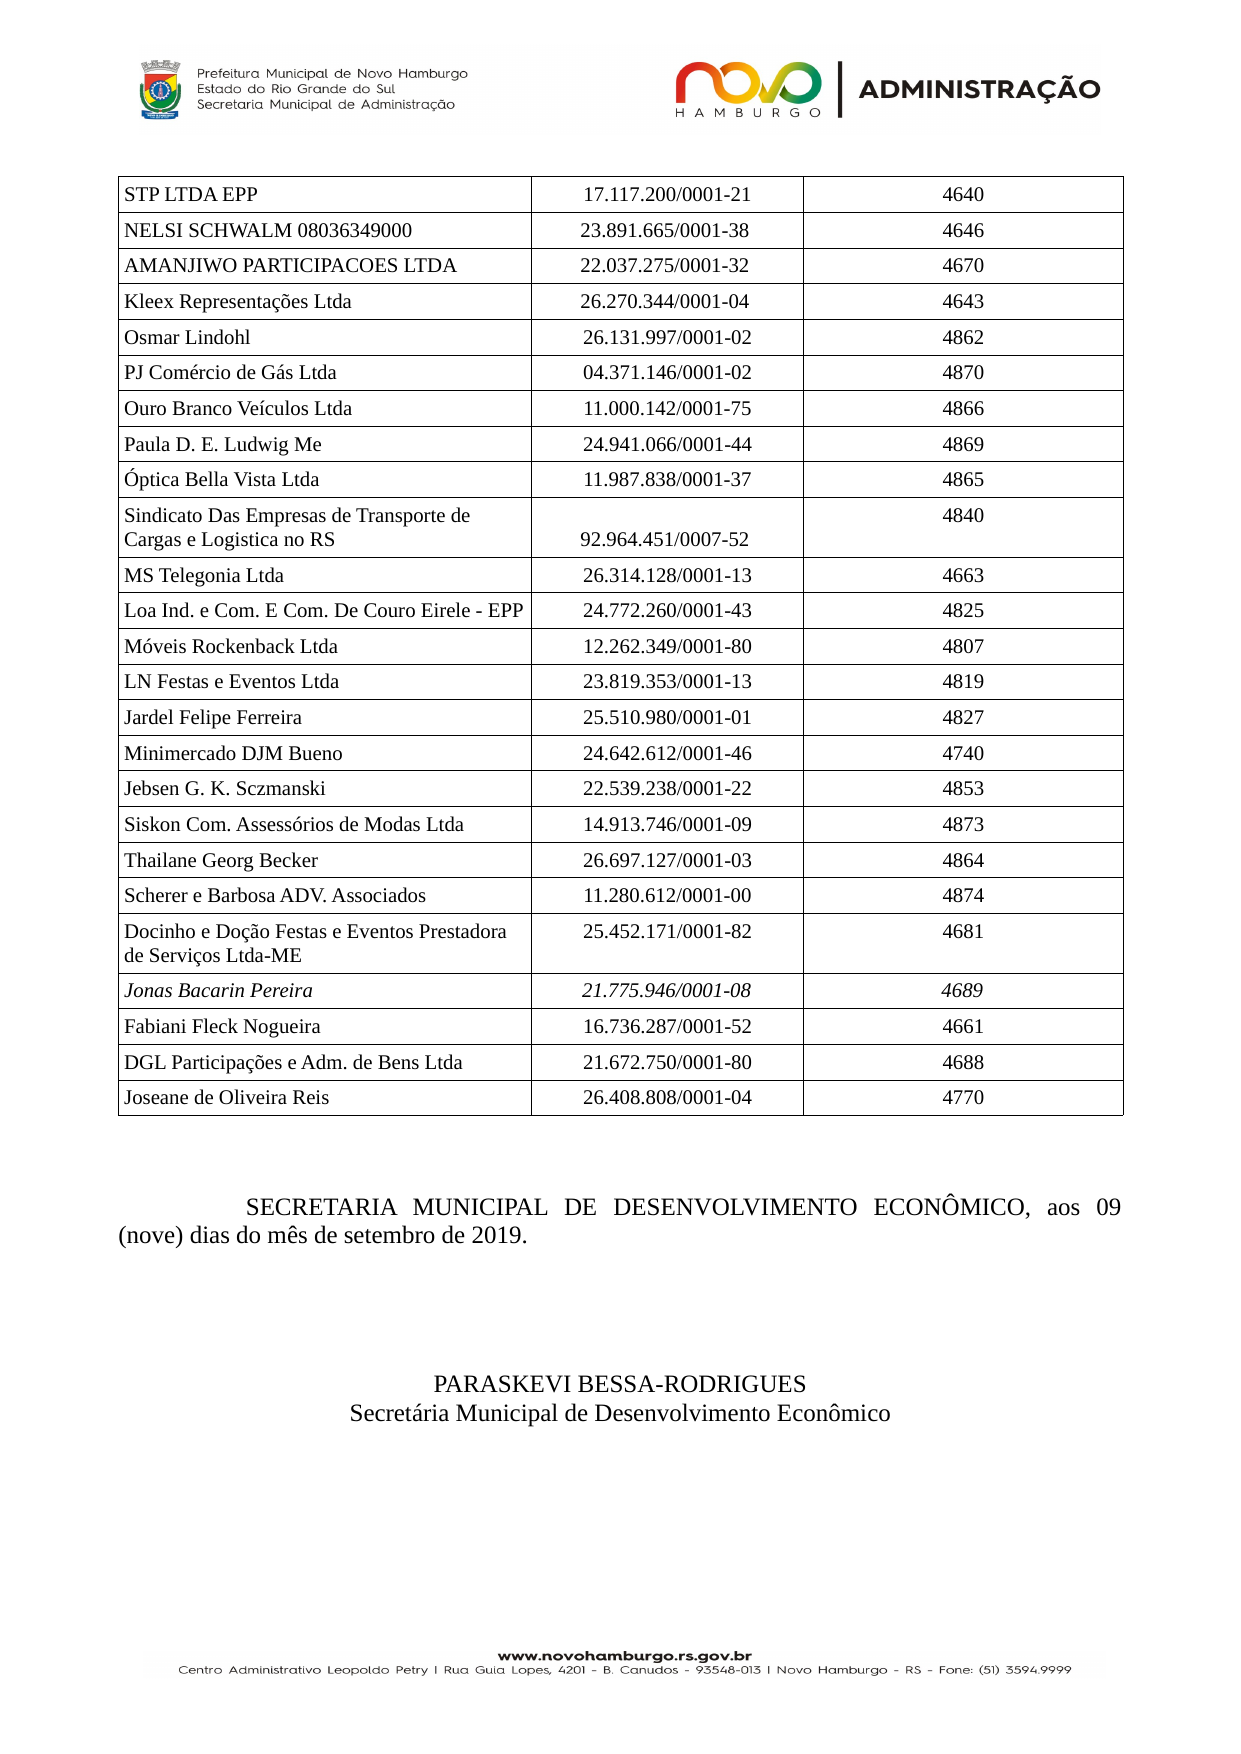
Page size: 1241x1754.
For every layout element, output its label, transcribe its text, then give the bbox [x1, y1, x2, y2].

table_cell DGL Participações e Adm. de Bens Ltda [119, 1045, 531, 1079]
table_cell 04.371.146/0001-02 [532, 356, 803, 390]
table_cell Móveis Rockenback Ltda [119, 629, 531, 663]
table_cell 26.697.127/0001-03 [532, 843, 803, 877]
table_cell 4640 [804, 177, 1123, 212]
table_cell Siskon Com. Assessórios de Modas Ltda [119, 807, 531, 842]
text Secretária Municipal de Desenvolvimento Econômico [118, 1398, 1122, 1427]
table_cell Fabiani Fleck Nogueira [119, 1009, 531, 1044]
table_cell 4853 [804, 771, 1123, 806]
table_cell STP LTDA EPP [119, 177, 531, 212]
table_cell 4643 [804, 284, 1123, 319]
table_cell 22.037.275/0001-32 [532, 249, 803, 283]
table_cell 23.891.665/0001-38 [532, 213, 803, 248]
table_cell 4688 [804, 1045, 1123, 1079]
table_cell 12.262.349/0001-80 [532, 629, 803, 663]
table_cell Scherer e Barbosa ADV. Associados [119, 878, 531, 913]
table_cell 4873 [804, 807, 1123, 842]
table_cell AMANJIWO PARTICIPACOES LTDA [119, 249, 531, 283]
table_cell 4864 [804, 843, 1123, 877]
table_cell 4862 [804, 320, 1123, 354]
table_cell 25.510.980/0001-01 [532, 700, 803, 735]
table_cell 4681 [804, 914, 1123, 973]
table_cell Joseane de Oliveira Reis [119, 1081, 531, 1115]
table_cell 24.772.260/0001-43 [532, 593, 803, 628]
table_cell 4646 [804, 213, 1123, 248]
table_cell 25.452.171/0001-82 [532, 914, 803, 973]
table_cell Jonas Bacarin Pereira [119, 974, 531, 1008]
table_cell 26.314.128/0001-13 [532, 558, 803, 592]
table_cell 4770 [804, 1081, 1123, 1115]
table_cell Minimercado DJM Bueno [119, 736, 531, 770]
table_cell 24.642.612/0001-46 [532, 736, 803, 770]
table_cell 4661 [804, 1009, 1123, 1044]
table_cell Docinho e Doção Festas e Eventos Prestadora de Serviços Ltda-ME [119, 914, 531, 973]
table_cell 26.131.997/0001-02 [532, 320, 803, 354]
table_cell 4869 [804, 427, 1123, 461]
text PARASKEVI BESSA-RODRIGUES [118, 1369, 1122, 1398]
table_cell 4827 [804, 700, 1123, 735]
picture [140, 43, 1101, 136]
table_cell Jardel Felipe Ferreira [119, 700, 531, 735]
table_cell 4740 [804, 736, 1123, 770]
table_cell 4807 [804, 629, 1123, 663]
table_cell 4663 [804, 558, 1123, 592]
table_cell Loa Ind. e Com. E Com. De Couro Eirele - EPP [119, 593, 531, 628]
table_cell 4870 [804, 356, 1123, 390]
table_cell 11.000.142/0001-75 [532, 391, 803, 426]
table_cell 4866 [804, 391, 1123, 426]
table_cell Osmar Lindohl [119, 320, 531, 354]
table_cell Óptica Bella Vista Ltda [119, 462, 531, 497]
table_cell Paula D. E. Ludwig Me [119, 427, 531, 461]
table_cell 23.819.353/0001-13 [532, 665, 803, 699]
table_cell 4865 [804, 462, 1123, 497]
table_cell 26.270.344/0001-04 [532, 284, 803, 319]
table_cell MS Telegonia Ltda [119, 558, 531, 592]
table_cell Thailane Georg Becker [119, 843, 531, 877]
text SECRETARIA MUNICIPAL DE DESENVOLVIMENTO ECONÔMICO, aos 09 (nove) dias do mês de setembro de 2019. [118, 1192, 1122, 1249]
table_cell Ouro Branco Veículos Ltda [119, 391, 531, 426]
table_cell 16.736.287/0001-52 [532, 1009, 803, 1044]
table_cell NELSI SCHWALM 08036349000 [119, 213, 531, 248]
table_cell 11.280.612/0001-00 [532, 878, 803, 913]
table_cell 22.539.238/0001-22 [532, 771, 803, 806]
table_cell 21.672.750/0001-80 [532, 1045, 803, 1079]
table_cell 14.913.746/0001-09 [532, 807, 803, 842]
table_cell 4819 [804, 665, 1123, 699]
table_cell 4874 [804, 878, 1123, 913]
table_cell 4670 [804, 249, 1123, 283]
table_cell PJ Comércio de Gás Ltda [119, 356, 531, 390]
table_cell 24.941.066/0001-44 [532, 427, 803, 461]
table_cell Sindicato Das Empresas de Transporte de Cargas e Logistica no RS [119, 498, 531, 557]
table_cell 92.964.451/0007-52 [532, 498, 803, 557]
table_cell Jebsen G. K. Sczmanski [119, 771, 531, 806]
table_cell Kleex Representações Ltda [119, 284, 531, 319]
table_cell 4689 [804, 974, 1123, 1008]
table_cell LN Festas e Eventos Ltda [119, 665, 531, 699]
table_cell 26.408.808/0001-04 [532, 1081, 803, 1115]
table_cell 11.987.838/0001-37 [532, 462, 803, 497]
picture [144, 1650, 1105, 1680]
table_cell 4840 [804, 498, 1123, 557]
table_cell 17.117.200/0001-21 [532, 177, 803, 212]
table_cell 4825 [804, 593, 1123, 628]
table_cell 21.775.946/0001-08 [532, 974, 803, 1008]
